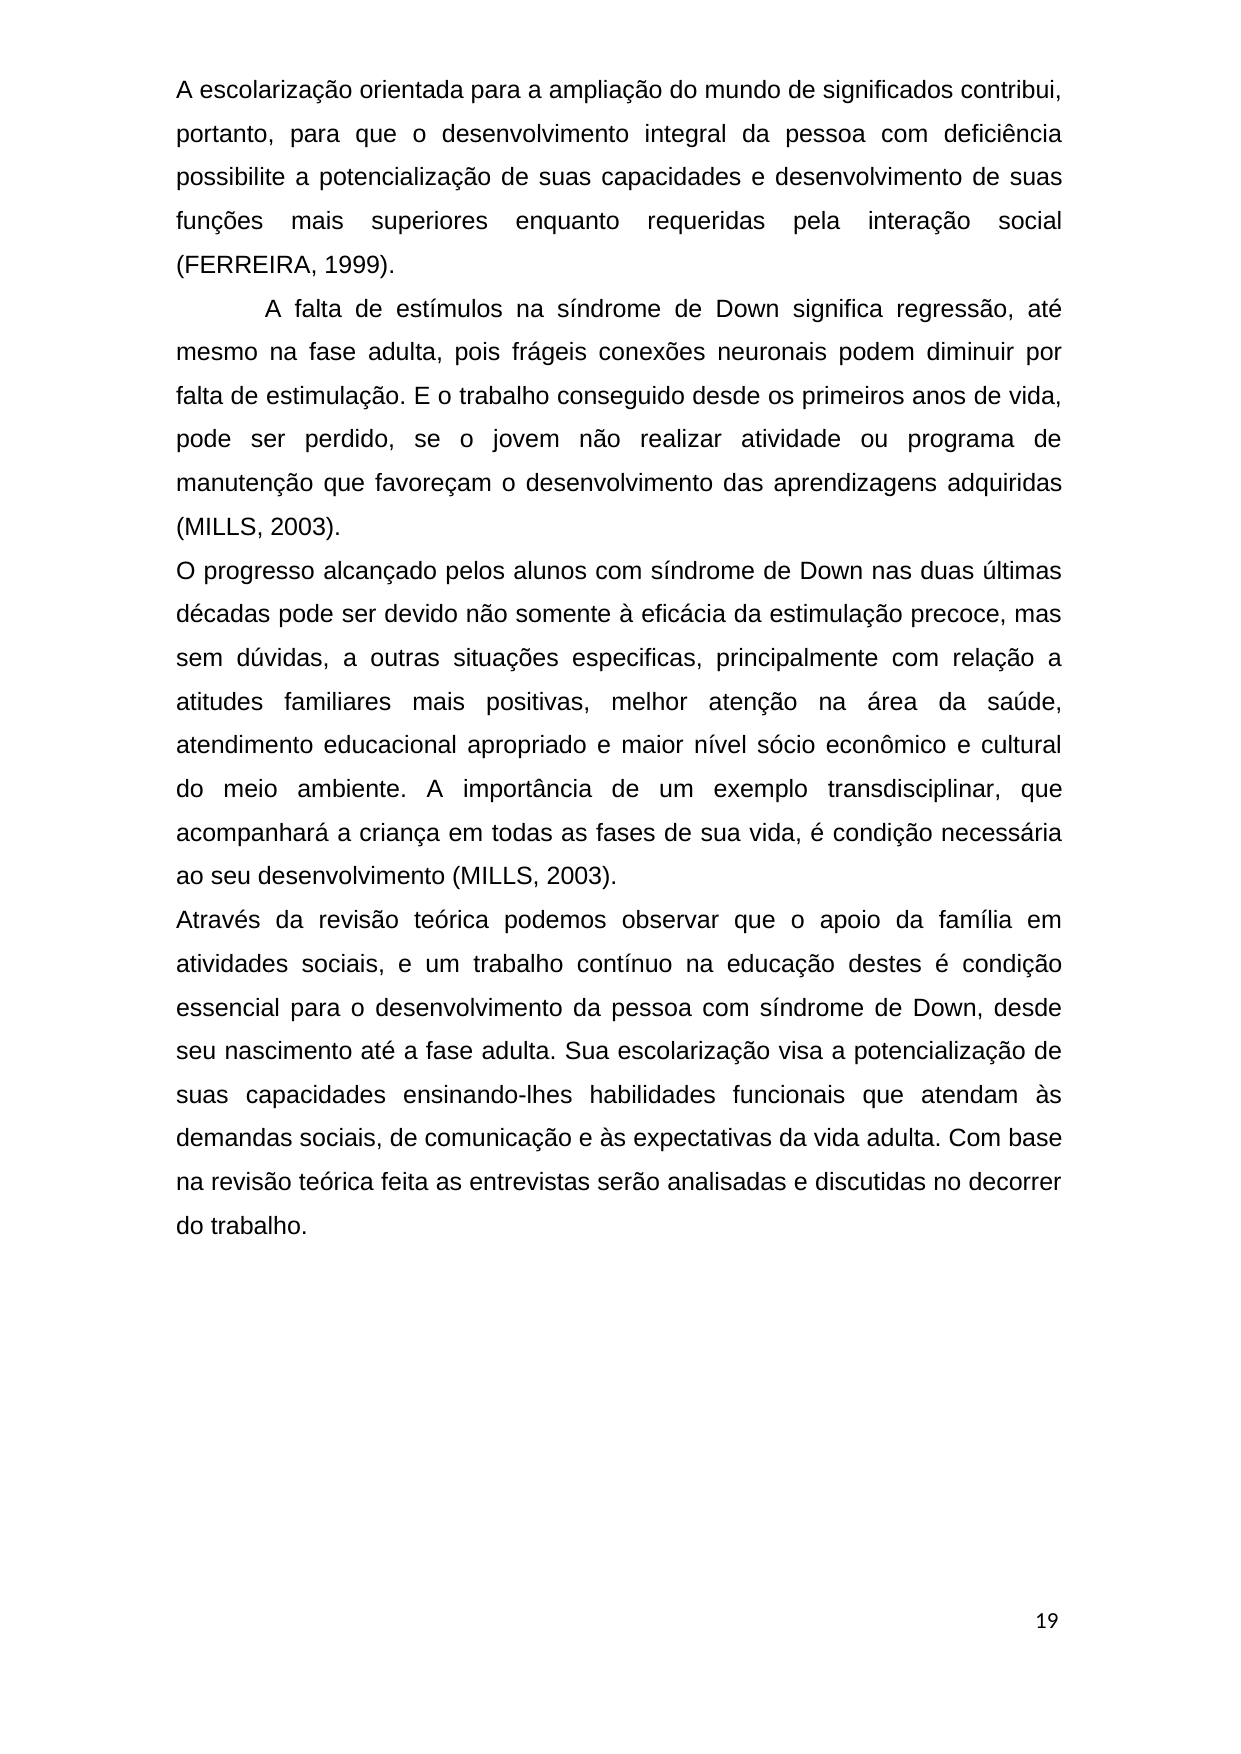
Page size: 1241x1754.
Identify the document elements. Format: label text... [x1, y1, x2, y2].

text A escolarização orientada para a ampliação do mundo de significados contribui, portanto, para que o desenvolvimento integral da pessoa com deficiência possibilite a potencialização de suas capacidades e desenvolvimento de suas funções mais superiores enquanto requeridas pela interação social (FERREIRA, 1999). [176, 75, 1064, 278]
text Através da revisão teórica podemos observar que o apoio da família em atividades sociais, e um trabalho contínuo na educação destes é condição essencial para o desenvolvimento da pessoa com síndrome de Down, desde seu nascimento até a fase adulta. Sua escolarização visa a potencialização de suas capacidades ensinando-lhes habilidades funcionais que atendam às demandas sociais, de comunicação e às expectativas da vida adulta. Com base na revisão teórica feita as entrevistas serão analisadas e discutidas no decorrer do trabalho. [176, 905, 1064, 1239]
text O progresso alcançado pelos alunos com síndrome de Down nas duas últimas décadas pode ser devido não somente à eficácia da estimulação precoce, mas sem dúvidas, a outras situações especificas, principalmente com relação a atitudes familiares mais positivas, melhor atenção na área da saúde, atendimento educacional apropriado e maior nível sócio econômico e cultural do meio ambiente. A importância de um exemplo transdisciplinar, que acompanhará a criança em todas as fases de sua vida, é condição necessária ao seu desenvolvimento (MILLS, 2003). [176, 556, 1064, 890]
text A falta de estímulos na síndrome de Down significa regressão, até mesmo na fase adulta, pois frágeis conexões neuronais podem diminuir por falta de estimulação. E o trabalho conseguido desde os primeiros anos de vida, pode ser perdido, se o jovem não realizar atividade ou programa de manutenção que favoreçam o desenvolvimento das aprendizagens adquiridas (MILLS, 2003). [176, 293, 1064, 541]
